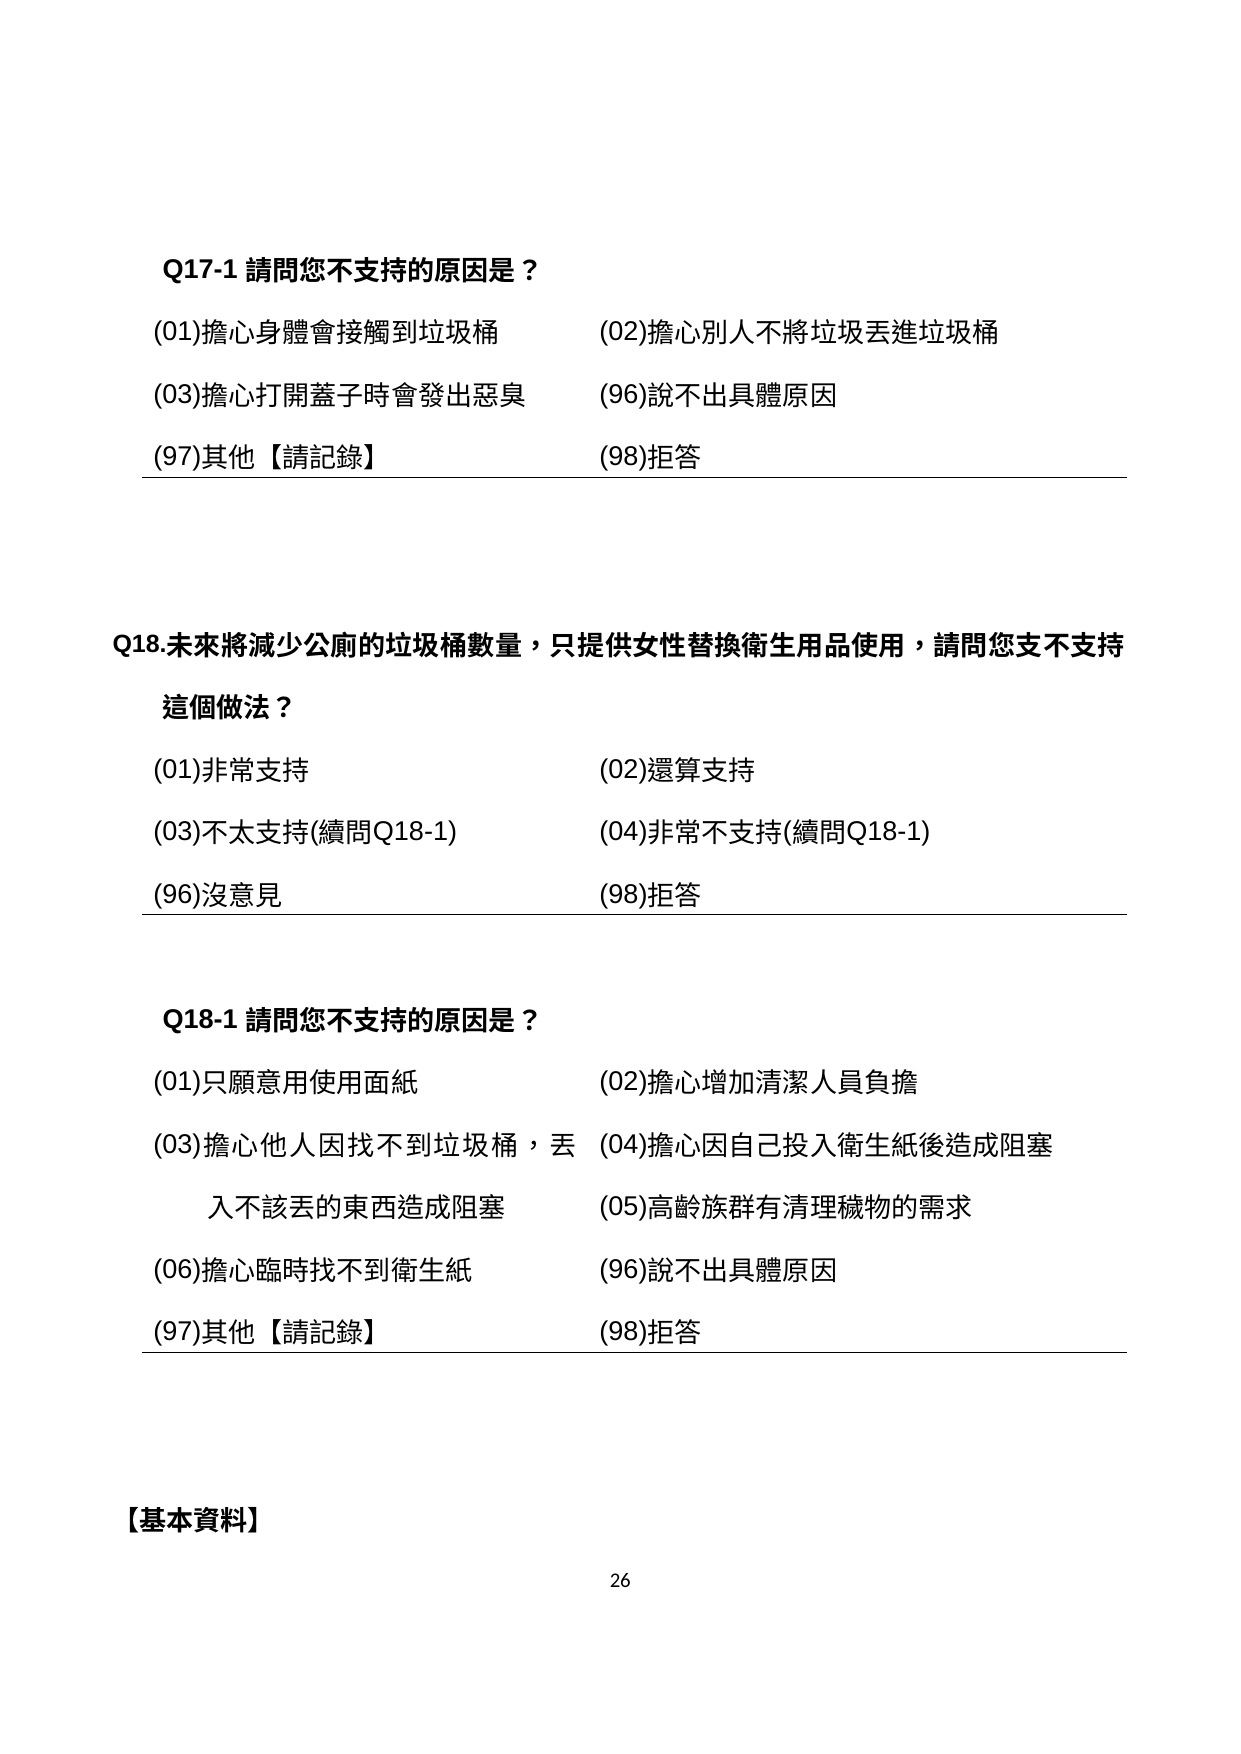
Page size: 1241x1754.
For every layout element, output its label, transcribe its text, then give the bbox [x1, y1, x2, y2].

table_cell (98)拒答 [588, 852, 1127, 914]
table_cell (98)拒答 [588, 1289, 1127, 1352]
table_cell (97)其他【請記錄】 [142, 1289, 588, 1352]
table_cell (96)說不出具體原因 [588, 352, 1127, 414]
table_cell (03)不太支持(續問Q18-1) [142, 789, 588, 852]
table_cell (03)擔心打開蓋子時會發出惡臭 [142, 352, 588, 414]
list 未來將減少公廁的垃圾桶數量，只提供女性替換衛生用品使用，請問您支不支持這個做法？ [112, 602, 1128, 727]
table_cell (04)擔心因自己投入衛生紙後造成阻塞 (05)高齡族群有清理穢物的需求 [588, 1102, 1127, 1227]
table_cell (06)擔心臨時找不到衛生紙 [142, 1227, 588, 1289]
table_cell (98)拒答 [588, 414, 1127, 477]
table_header (01)擔心身體會接觸到垃圾桶 [142, 289, 588, 352]
table_header (01)非常支持 [142, 727, 588, 789]
text 【基本資料】 [112, 1477, 1128, 1539]
table_cell (96)說不出具體原因 [588, 1227, 1127, 1289]
text Q17-1 請問您不支持的原因是？ [162, 227, 1128, 289]
table_cell (97)其他【請記錄】 [142, 414, 588, 477]
table_cell (96)沒意見 [142, 852, 588, 914]
table_header (02)擔心增加清潔人員負擔 [588, 1039, 1127, 1102]
table_header (02)還算支持 [588, 727, 1127, 789]
table_header (02)擔心別人不將垃圾丟進垃圾桶 [588, 289, 1127, 352]
table_cell (03)擔心他人因找不到垃圾桶，丟入不該丟的東西造成阻塞 [142, 1102, 588, 1227]
table_header (01)只願意用使用面紙 [142, 1039, 588, 1102]
text Q18-1 請問您不支持的原因是？ [162, 977, 1128, 1039]
table_cell (04)非常不支持(續問Q18-1) [588, 789, 1127, 852]
